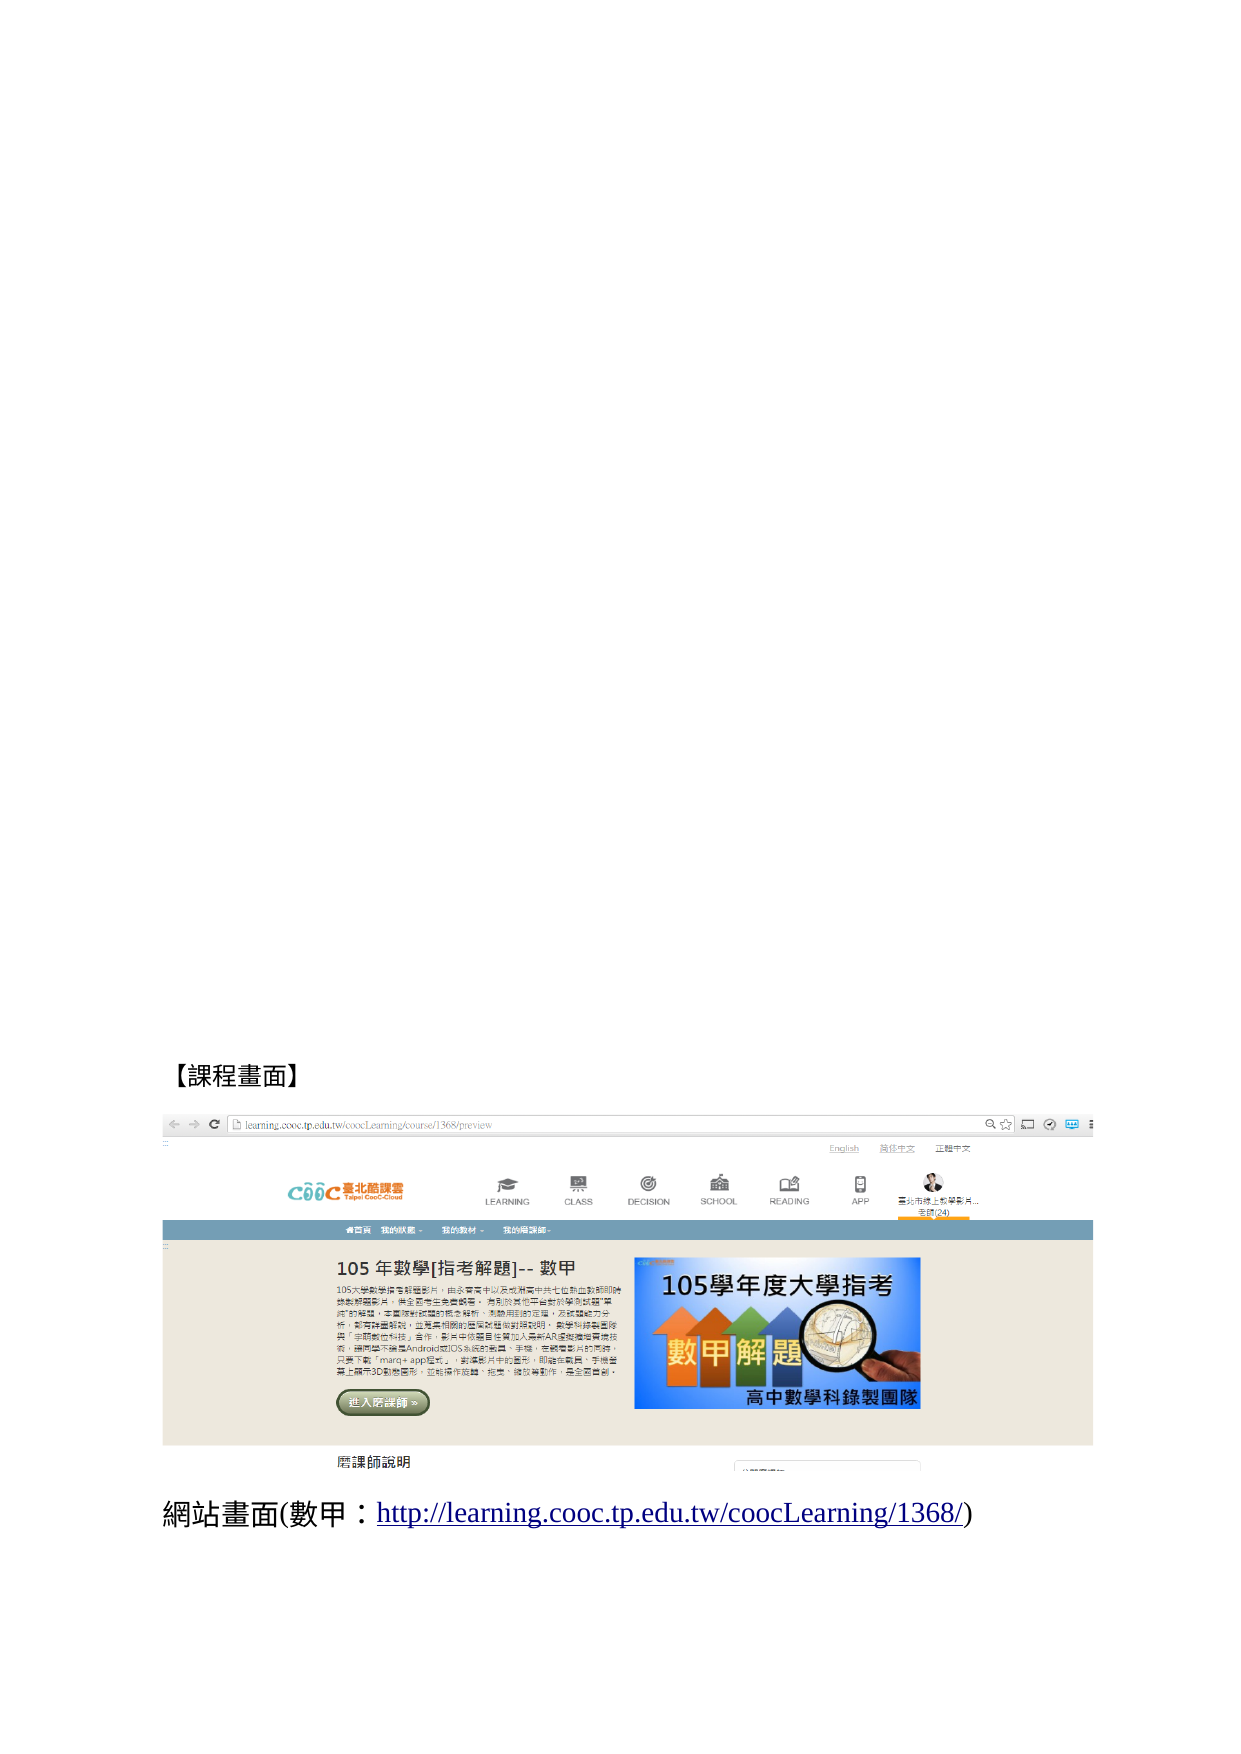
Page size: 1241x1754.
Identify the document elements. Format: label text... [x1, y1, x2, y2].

text 網站畫面(數甲：http://learning.cooc.tp.edu.tw/coocLearning/1368/) [162, 1471, 1093, 1533]
text 【課程畫面】 [162, 1033, 1093, 1096]
